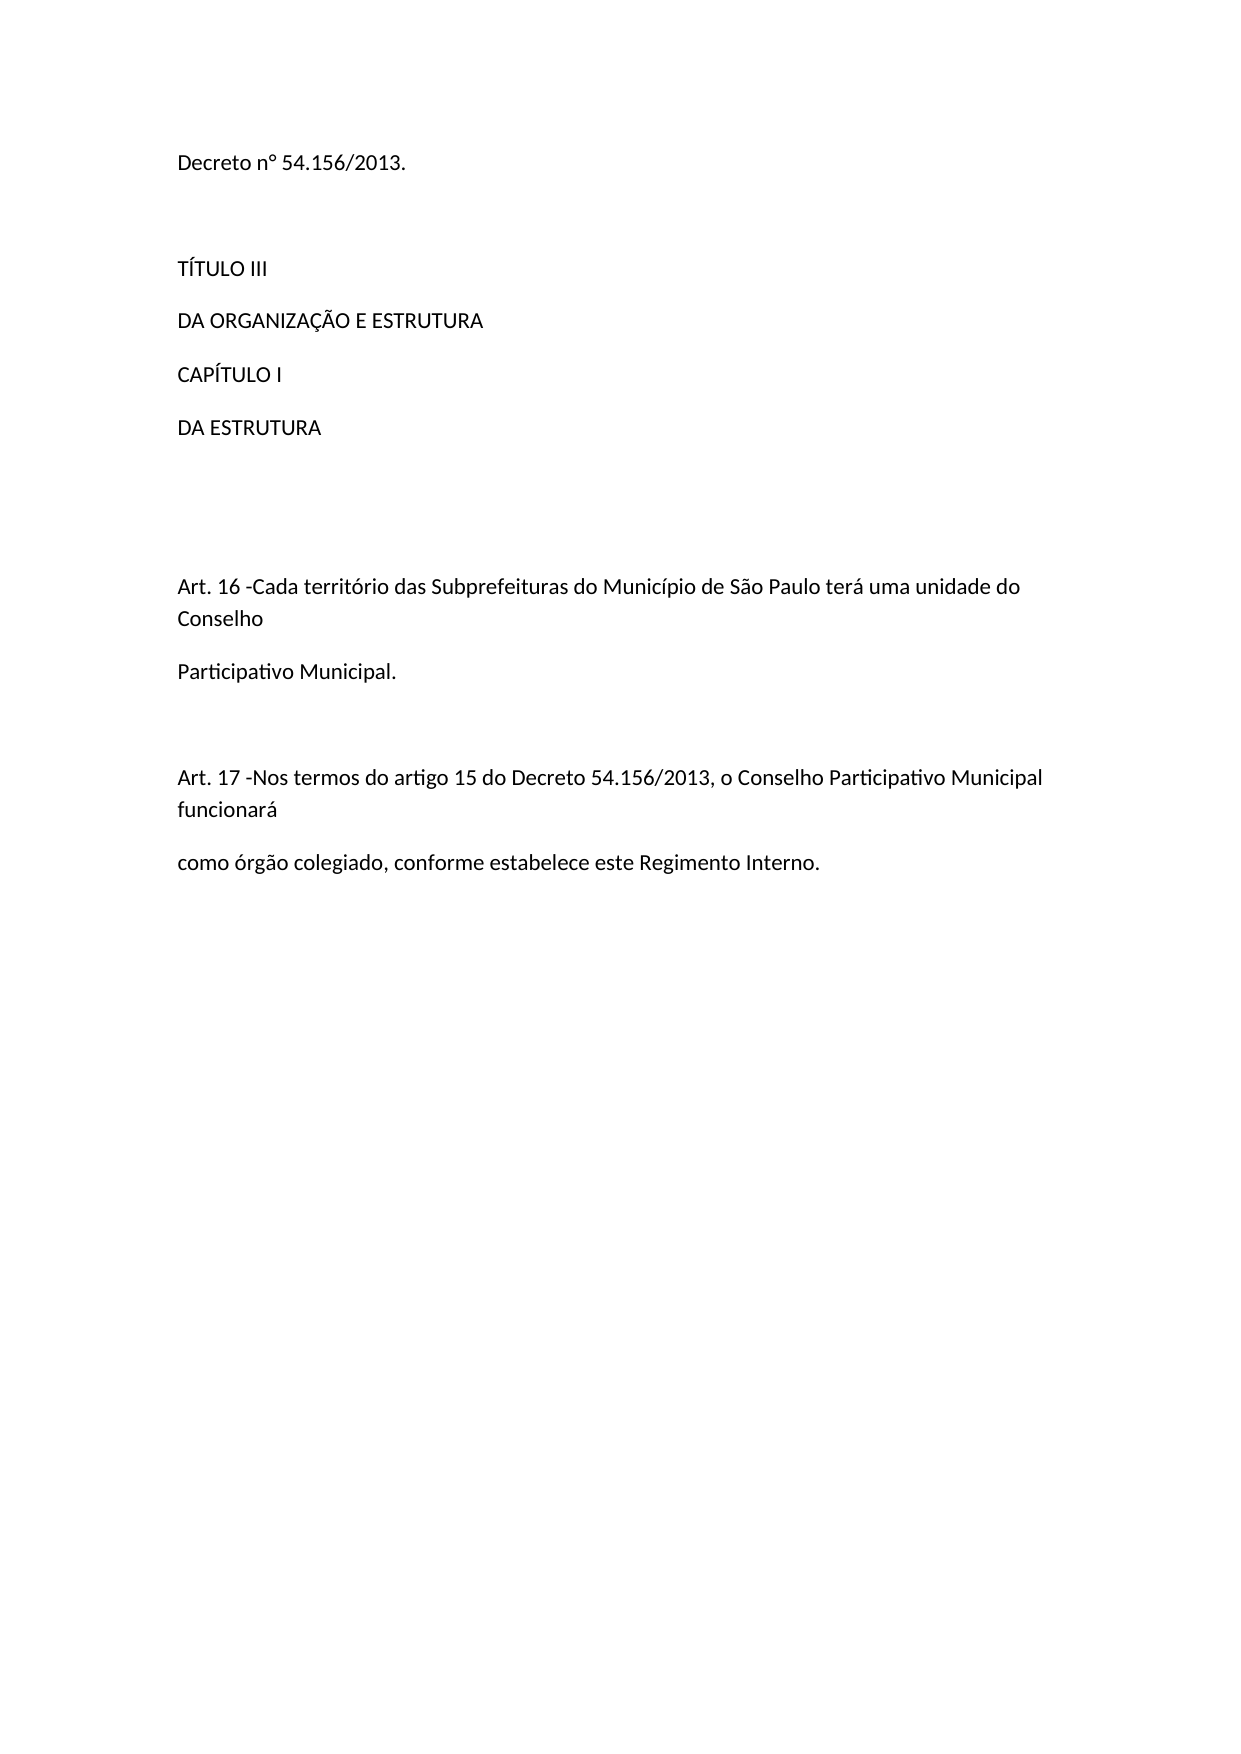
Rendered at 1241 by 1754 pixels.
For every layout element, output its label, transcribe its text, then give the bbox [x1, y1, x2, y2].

text DA ESTRUTURA [177, 413, 1063, 441]
text TÍTULO III [177, 254, 1063, 282]
text DA ORGANIZAÇÃO E ESTRUTURA [177, 307, 1063, 335]
text Art. 17 -Nos termos do artigo 15 do Decreto 54.156/2013, o Conselho Participativo Municipal funcionará [177, 763, 1063, 823]
text CAPÍTULO I [177, 360, 1063, 388]
text Participativo Municipal. [177, 657, 1063, 685]
text Art. 16 -Cada território das Subprefeituras do Município de São Paulo terá uma unidade do Conselho [177, 572, 1063, 632]
text como órgão colegiado, conforme estabelece este Regimento Interno. [177, 848, 1063, 876]
text Decreto n° 54.156/2013. [177, 148, 1063, 176]
